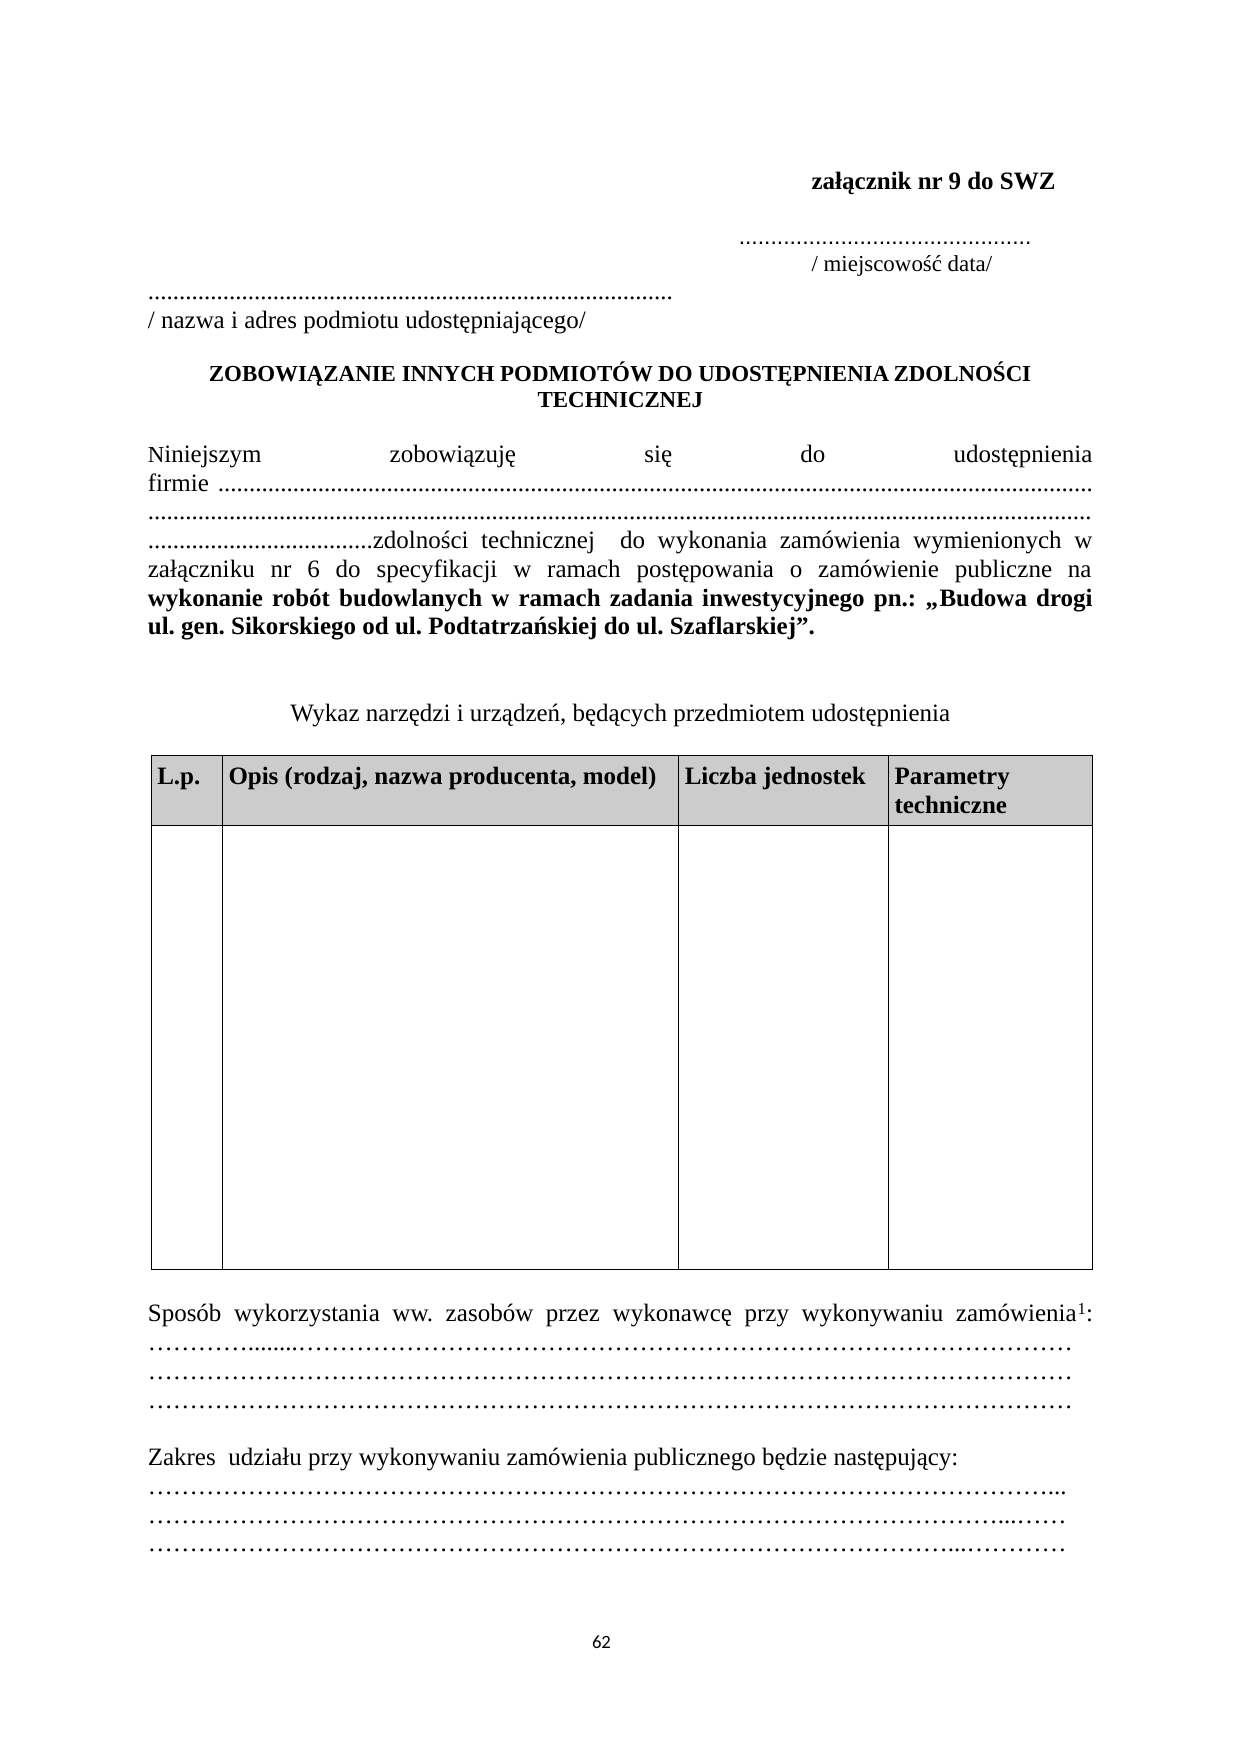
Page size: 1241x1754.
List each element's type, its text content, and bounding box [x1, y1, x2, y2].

text .................................................................................... [148, 276, 1093, 305]
table_header Parametry techniczne [889, 756, 1092, 825]
text ………………………………………………………………………………………………... [148, 1471, 1093, 1500]
text ……………………………………………………………………………………...………… [148, 1528, 1093, 1557]
text .............................................. [148, 223, 1093, 250]
table_cell [889, 826, 1092, 1269]
table_header Opis (rodzaj, nazwa producenta, model) [223, 756, 678, 825]
table_cell [679, 826, 888, 1269]
text załącznik nr 9 do SWZ [811, 166, 1093, 194]
text / miejscowość data/ [738, 250, 1093, 276]
text Wykaz narzędzi i urządzeń, będących przedmiotem udostępnienia [148, 698, 1093, 726]
table_header Liczba jednostek [679, 756, 888, 825]
text ………………………………………………………………………………………………… [148, 1356, 1093, 1385]
text / nazwa i adres podmiotu udostępniającego/ [148, 305, 1093, 333]
text Zakres udziału przy wykonywaniu zamówienia publicznego będzie następujący: [148, 1442, 1093, 1471]
text Sposób wykorzystania ww. zasobów przez wykonawcę przy wykonywaniu zamówienia1: …………........………………………………………………………………………………… [148, 1298, 1093, 1356]
text ZOBOWIĄZANIE INNYCH PODMIOTÓW DO UDOSTĘPNIENIA ZDOLNOŚCI TECHNICZNEJ [148, 360, 1093, 413]
table_header L.p. [152, 756, 222, 825]
text Niniejszym zobowiązuję się do udostępnienia firmie .......................................................................................................................................................................................................................................................................................................................................zdolności technicznej do wykonania zamówienia wymienionych w załączniku nr 6 do specyfikacji w ramach postępowania o zamówienie publiczne na wykonanie robót budowlanych w ramach zadania inwestycyjnego pn.: „Budowa drogi ul. gen. Sikorskiego od ul. Podtatrzańskiej do ul. Szaflarskiej”. [148, 439, 1093, 640]
text …………………………………………………………………………………………...…… [148, 1500, 1093, 1528]
table_cell [152, 826, 222, 1269]
table_cell [223, 826, 678, 1269]
text ………………………………………………………………………………………………… [148, 1385, 1093, 1413]
